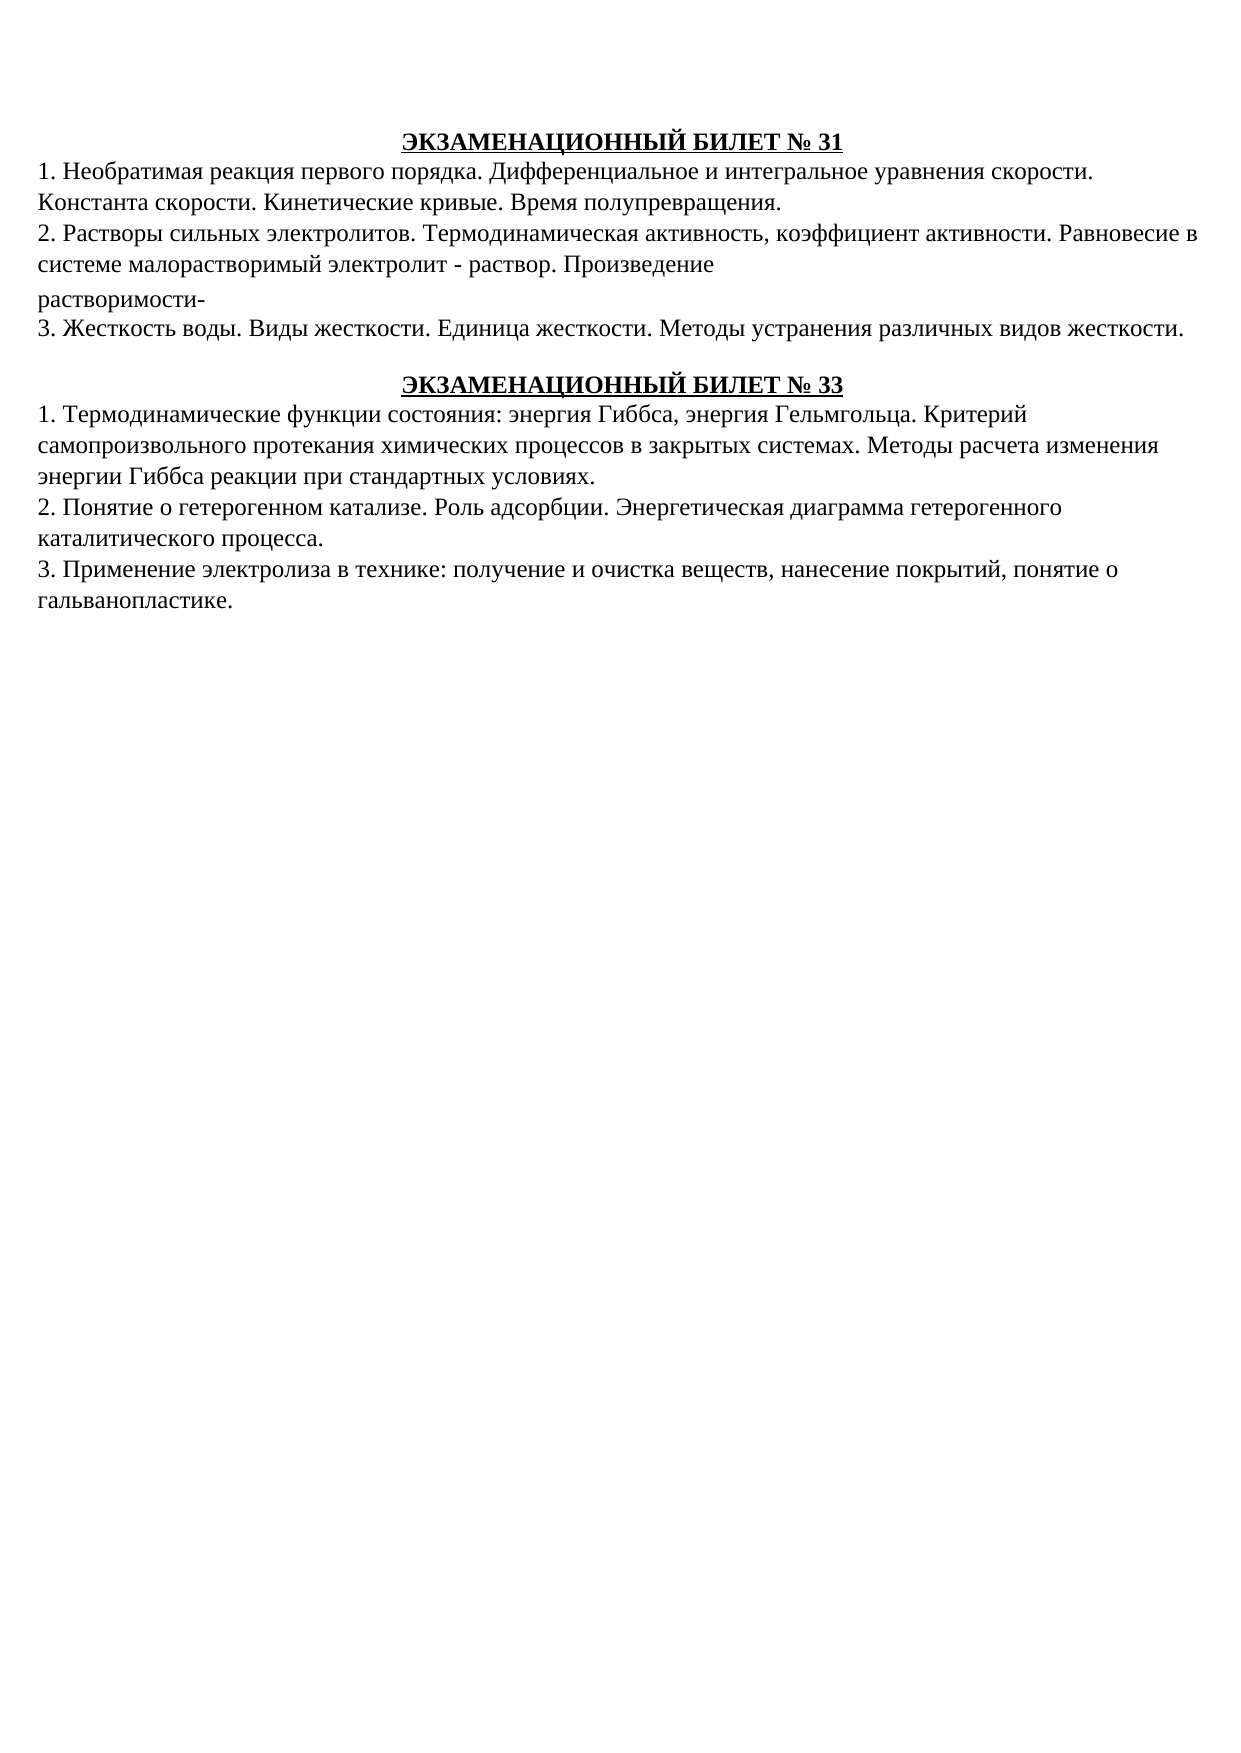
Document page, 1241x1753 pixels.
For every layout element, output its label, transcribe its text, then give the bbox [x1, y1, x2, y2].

text 1. Термодинамические функции состояния: энергия Гиббса, энергия Гельмгольца. Критерий самопроизвольного протекания химических процессов в закрытых системах. Методы расчета изменения энергии Гиббса реакции при стандартных условиях. [37, 399, 1203, 490]
text 3. Применение электролиза в технике: получение и очистка веществ, нанесение покрытий, понятие о гальванопластике. [37, 554, 1203, 614]
text 3. Жесткость воды. Виды жесткости. Единица жесткости. Методы устранения различных видов жесткости. [37, 313, 1203, 342]
text 1. Необратимая реакция первого порядка. Дифференциальное и интегральное уравнения скорости. Константа скорости. Кинетические кривые. Время полупревращения. [37, 156, 1203, 216]
text ЭКЗАМЕНАЦИОННЫЙ БИЛЕТ № 33 [42, 370, 1203, 399]
text 2. Растворы сильных электролитов. Термодинамическая активность, коэффициент активности. Равновесие в системе малорастворимый электролит - раствор. Произведение [37, 218, 1203, 278]
text растворимости- [37, 284, 1203, 313]
text 2. Понятие о гетерогенном катализе. Роль адсорбции. Энергетическая диаграмма гетерогенного каталитического процесса. [37, 492, 1203, 552]
text ЭКЗАМЕНАЦИОННЫЙ БИЛЕТ № 31 [42, 127, 1203, 156]
